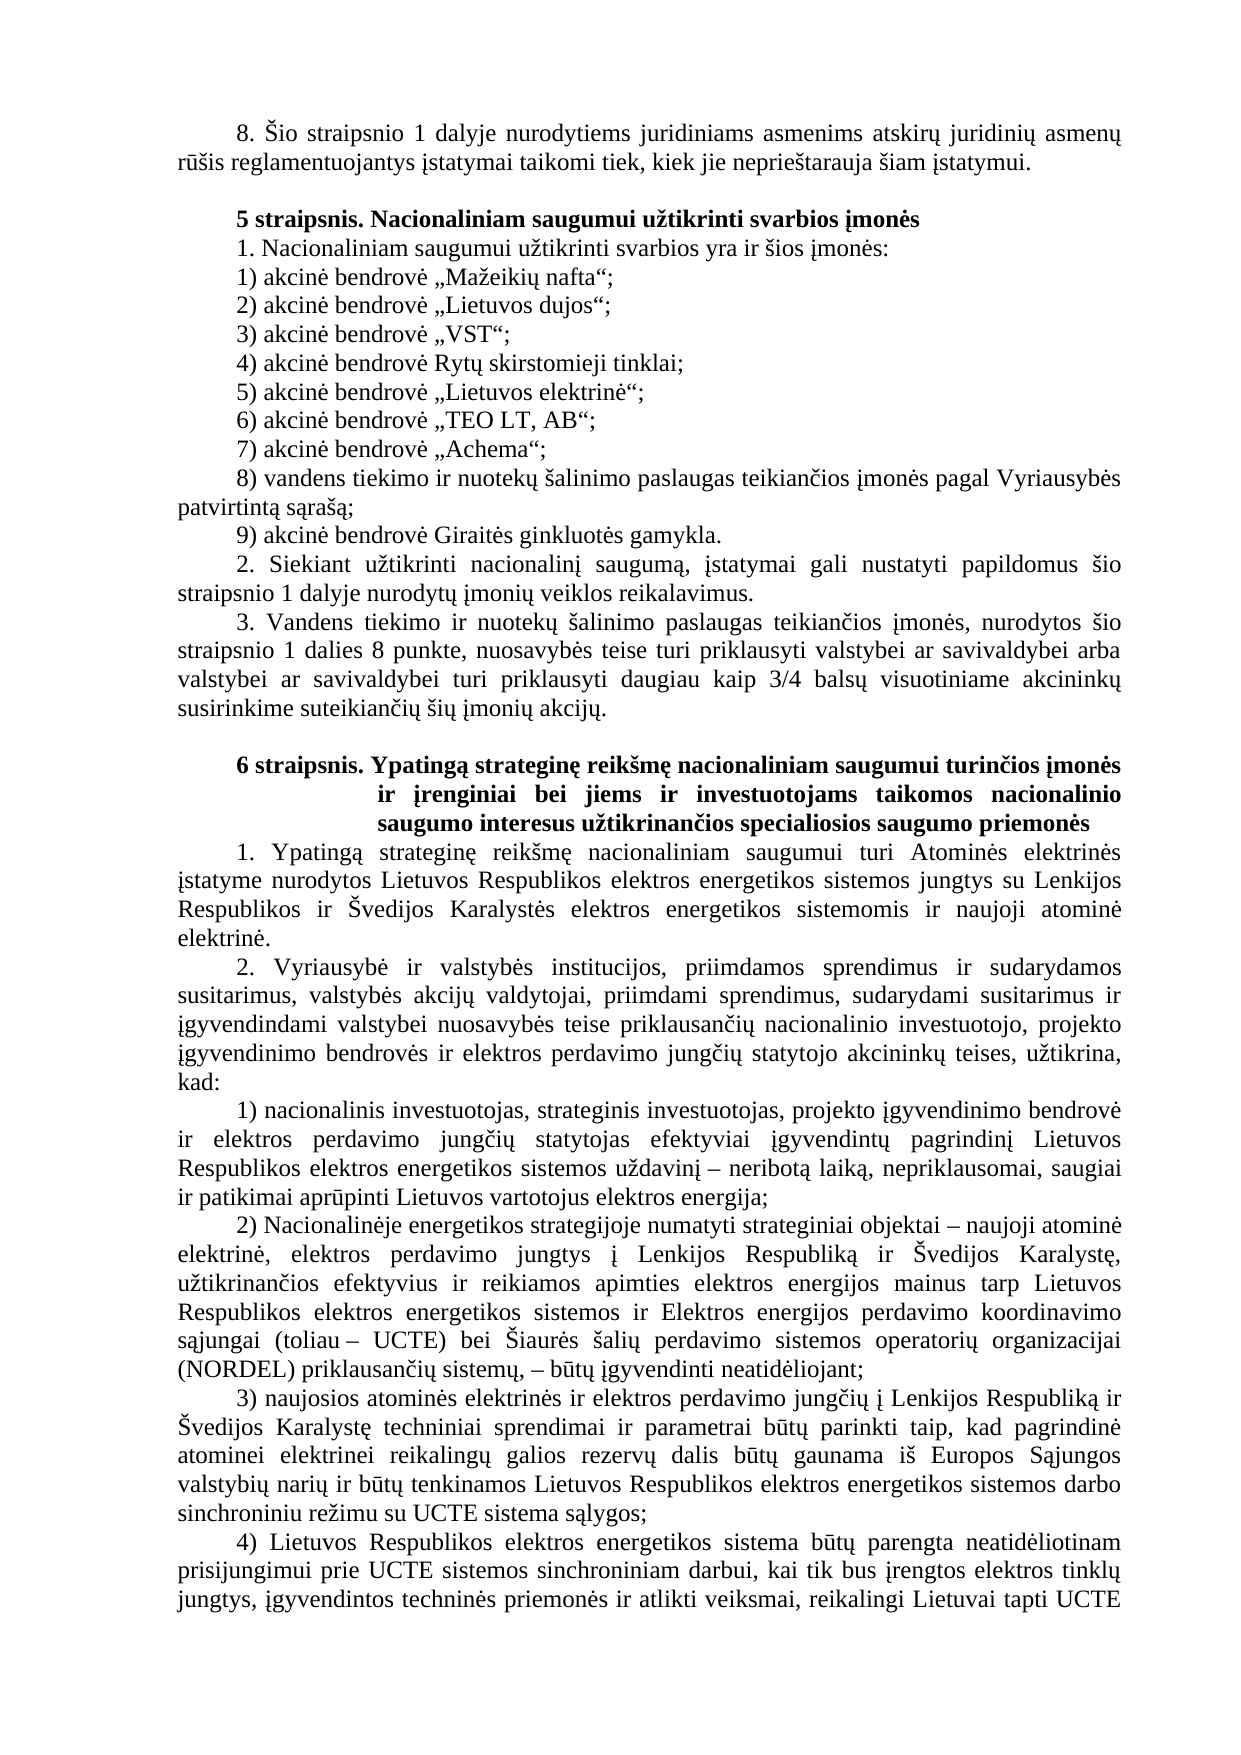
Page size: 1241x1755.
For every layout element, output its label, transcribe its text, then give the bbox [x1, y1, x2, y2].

text 4) akcinė bendrovė Rytų skirstomieji tinklai; [177, 348, 1122, 377]
text 3) naujosios atominės elektrinės ir elektros perdavimo jungčių į Lenkijos Respubliką ir Švedijos Karalystę techniniai sprendimai ir parametrai būtų parinkti taip, kad pagrindinė atominei elektrinei reikalingų galios rezervų dalis būtų gaunama iš Europos Sąjungos valstybių narių ir būtų tenkinamos Lietuvos Respublikos elektros energetikos sistemos darbo sinchroniniu režimu su UCTE sistema sąlygos; [177, 1383, 1122, 1527]
text 5 straipsnis. Nacionaliniam saugumui užtikrinti svarbios įmonės [177, 204, 1122, 233]
text 5) akcinė bendrovė „Lietuvos elektrinė“; [177, 377, 1122, 406]
text 9) akcinė bendrovė Giraitės ginkluotės gamykla. [177, 521, 1122, 549]
text 6) akcinė bendrovė „TEO LT, AB“; [177, 406, 1122, 434]
text 4) Lietuvos Respublikos elektros energetikos sistema būtų parengta neatidėliotinam prisijungimui prie UCTE sistemos sinchroniniam darbui, kai tik bus įrengtos elektros tinklų jungtys, įgyvendintos techninės priemonės ir atlikti veiksmai, reikalingi Lietuvai tapti UCTE [177, 1527, 1122, 1613]
text 1. Ypatingą strateginę reikšmę nacionaliniam saugumui turi Atominės elektrinės įstatyme nurodytos Lietuvos Respublikos elektros energetikos sistemos jungtys su Lenkijos Respublikos ir Švedijos Karalystės elektros energetikos sistemomis ir naujoji atominė elektrinė. [177, 837, 1122, 952]
text 3. Vandens tiekimo ir nuotekų šalinimo paslaugas teikiančios įmonės, nurodytos šio straipsnio 1 dalies 8 punkte, nuosavybės teise turi priklausyti valstybei ar savivaldybei arba valstybei ar savivaldybei turi priklausyti daugiau kaip 3/4 balsų visuotiniame akcininkų susirinkime suteikiančių šių įmonių akcijų. [177, 607, 1122, 722]
text 1. Nacionaliniam saugumui užtikrinti svarbios yra ir šios įmonės: [177, 233, 1122, 262]
text 1) akcinė bendrovė „Mažeikių nafta“; [177, 262, 1122, 291]
text 2. Siekiant užtikrinti nacionalinį saugumą, įstatymai gali nustatyti papildomus šio straipsnio 1 dalyje nurodytų įmonių veiklos reikalavimus. [177, 549, 1122, 607]
text 8. Šio straipsnio 1 dalyje nurodytiems juridiniams asmenims atskirų juridinių asmenų rūšis reglamentuojantys įstatymai taikomi tiek, kiek jie neprieštarauja šiam įstatymui. [177, 118, 1122, 176]
text 3) akcinė bendrovė „VST“; [177, 319, 1122, 348]
text 2) akcinė bendrovė „Lietuvos dujos“; [177, 291, 1122, 319]
text 6 straipsnis. Ypatingą strateginę reikšmę nacionaliniam saugumui turinčios įmonės ir įrenginiai bei jiems ir investuotojams taikomos nacionalinio saugumo interesus užtikrinančios specialiosios saugumo priemonės [236, 751, 1122, 837]
text 7) akcinė bendrovė „Achema“; [177, 434, 1122, 463]
text 8) vandens tiekimo ir nuotekų šalinimo paslaugas teikiančios įmonės pagal Vyriausybės patvirtintą sąrašą; [177, 463, 1122, 521]
text 2) Nacionalinėje energetikos strategijoje numatyti strateginiai objektai – naujoji atominė elektrinė, elektros perdavimo jungtys į Lenkijos Respubliką ir Švedijos Karalystę, užtikrinančios efektyvius ir reikiamos apimties elektros energijos mainus tarp Lietuvos Respublikos elektros energetikos sistemos ir Elektros energijos perdavimo koordinavimo sąjungai (toliau – UCTE) bei Šiaurės šalių perdavimo sistemos operatorių organizacijai (NORDEL) priklausančių sistemų, – būtų įgyvendinti neatidėliojant; [177, 1211, 1122, 1383]
text 1) nacionalinis investuotojas, strateginis investuotojas, projekto įgyvendinimo bendrovė ir elektros perdavimo jungčių statytojas efektyviai įgyvendintų pagrindinį Lietuvos Respublikos elektros energetikos sistemos uždavinį – neribotą laiką, nepriklausomai, saugiai ir patikimai aprūpinti Lietuvos vartotojus elektros energija; [177, 1096, 1122, 1211]
text 2. Vyriausybė ir valstybės institucijos, priimdamos sprendimus ir sudarydamos susitarimus, valstybės akcijų valdytojai, priimdami sprendimus, sudarydami susitarimus ir įgyvendindami valstybei nuosavybės teise priklausančių nacionalinio investuotojo, projekto įgyvendinimo bendrovės ir elektros perdavimo jungčių statytojo akcininkų teises, užtikrina, kad: [177, 952, 1122, 1096]
